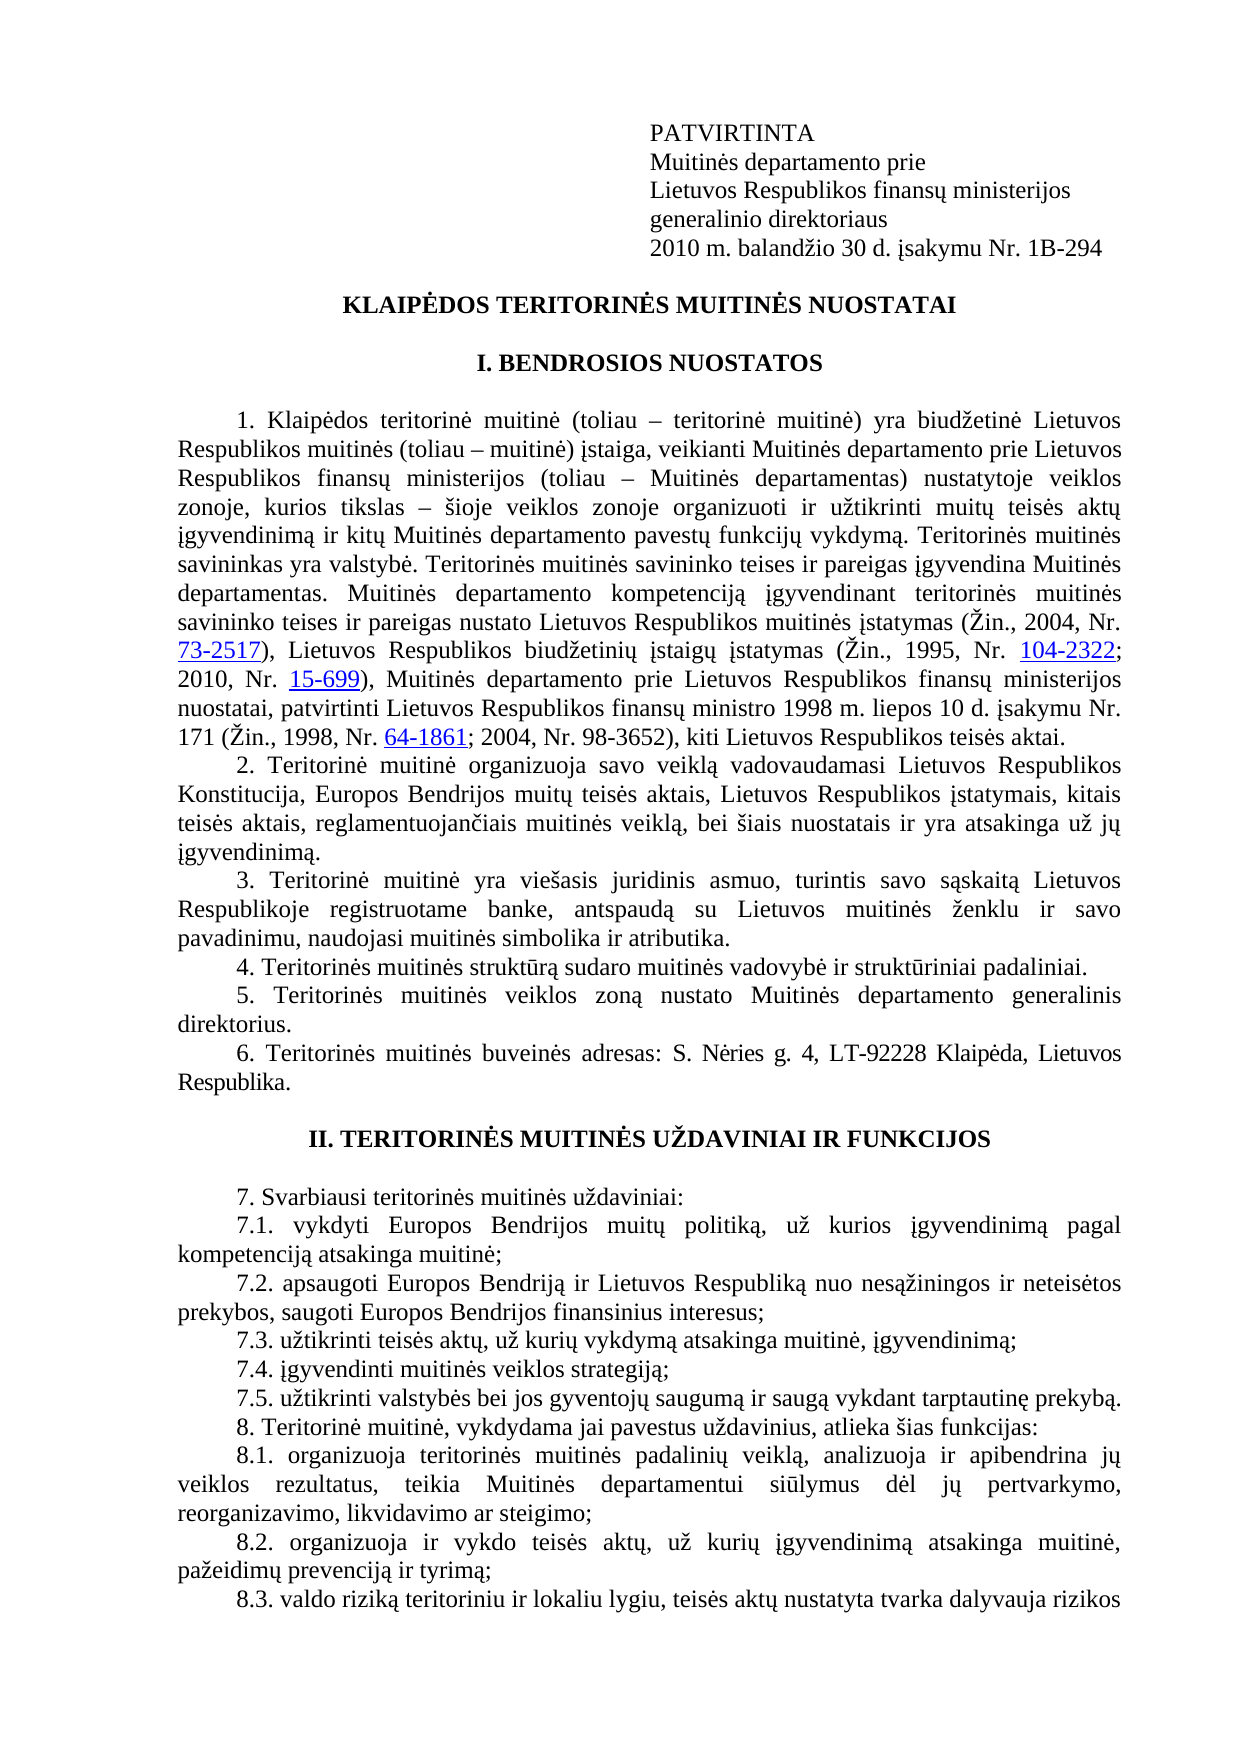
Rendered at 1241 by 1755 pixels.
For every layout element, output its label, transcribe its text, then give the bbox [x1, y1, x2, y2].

text 3. Teritorinė muitinė yra viešasis juridinis asmuo, turintis savo sąskaitą Lietuvos Respublikoje registruotame banke, antspaudą su Lietuvos muitinės ženklu ir savo pavadinimu, naudojasi muitinės simbolika ir atributika. [177, 866, 1122, 952]
text KLAIPĖDOS TERITORINĖS MUITINĖS NUOSTATAI [177, 291, 1122, 319]
text 5. Teritorinės muitinės veiklos zoną nustato Muitinės departamento generalinis direktorius. [177, 981, 1122, 1038]
text 7.4. įgyvendinti muitinės veiklos strategiją; [177, 1354, 1122, 1383]
text 8.2. organizuoja ir vykdo teisės aktų, už kurių įgyvendinimą atsakinga muitinė, pažeidimų prevenciją ir tyrimą; [177, 1527, 1122, 1584]
text PATVIRTINTA [649, 118, 1122, 147]
text 6. Teritorinės muitinės buveinės adresas: S. Nėries g. 4, LT-92228 Klaipėda, Lietuvos Respublika. [177, 1038, 1122, 1096]
text 7.1. vykdyti Europos Bendrijos muitų politiką, už kurios įgyvendinimą pagal kompetenciją atsakinga muitinė; [177, 1211, 1122, 1268]
text 7.3. užtikrinti teisės aktų, už kurių vykdymą atsakinga muitinė, įgyvendinimą; [177, 1326, 1122, 1354]
text II. TERITORINĖS MUITINĖS UŽDAVINIAI IR FUNKCIJOS [177, 1124, 1122, 1153]
text 8.3. valdo riziką teritoriniu ir lokaliu lygiu, teisės aktų nustatyta tvarka dalyvauja rizikos [177, 1584, 1122, 1613]
text Muitinės departamento prie [649, 147, 1122, 176]
text 8.1. organizuoja teritorinės muitinės padalinių veiklą, analizuoja ir apibendrina jų veiklos rezultatus, teikia Muitinės departamentui siūlymus dėl jų pertvarkymo, reorganizavimo, likvidavimo ar steigimo; [177, 1441, 1122, 1527]
text 2. Teritorinė muitinė organizuoja savo veiklą vadovaudamasi Lietuvos Respublikos Konstitucija, Europos Bendrijos muitų teisės aktais, Lietuvos Respublikos įstatymais, kitais teisės aktais, reglamentuojančiais muitinės veiklą, bei šiais nuostatais ir yra atsakinga už jų įgyvendinimą. [177, 751, 1122, 866]
text 8. Teritorinė muitinė, vykdydama jai pavestus uždavinius, atlieka šias funkcijas: [177, 1412, 1122, 1441]
text 1. Klaipėdos teritorinė muitinė (toliau – teritorinė muitinė) yra biudžetinė Lietuvos Respublikos muitinės (toliau – muitinė) įstaiga, veikianti Muitinės departamento prie Lietuvos Respublikos finansų ministerijos (toliau – Muitinės departamentas) nustatytoje veiklos zonoje, kurios tikslas – šioje veiklos zonoje organizuoti ir užtikrinti muitų teisės aktų įgyvendinimą ir kitų Muitinės departamento pavestų funkcijų vykdymą. Teritorinės muitinės savininkas yra valstybė. Teritorinės muitinės savininko teises ir pareigas įgyvendina Muitinės departamentas. Muitinės departamento kompetenciją įgyvendinant teritorinės muitinės savininko teises ir pareigas nustato Lietuvos Respublikos muitinės įstatymas (Žin., 2004, Nr. 73-2517), Lietuvos Respublikos biudžetinių įstaigų įstatymas (Žin., 1995, Nr. 104-2322; 2010, Nr. 15-699), Muitinės departamento prie Lietuvos Respublikos finansų ministerijos nuostatai, patvirtinti Lietuvos Respublikos finansų ministro 1998 m. liepos 10 d. įsakymu Nr. 171 (Žin., 1998, Nr. 64-1861; 2004, Nr. 98-3652), kiti Lietuvos Respublikos teisės aktai. [177, 406, 1122, 751]
text 7.2. apsaugoti Europos Bendriją ir Lietuvos Respubliką nuo nesąžiningos ir neteisėtos prekybos, saugoti Europos Bendrijos finansinius interesus; [177, 1268, 1122, 1326]
text generalinio direktoriaus [649, 204, 1122, 233]
text I. BENDROSIOS NUOSTATOS [177, 348, 1122, 377]
text 2010 m. balandžio 30 d. įsakymu Nr. 1B-294 [649, 233, 1122, 262]
text 7.5. užtikrinti valstybės bei jos gyventojų saugumą ir saugą vykdant tarptautinę prekybą. [177, 1383, 1122, 1412]
text 4. Teritorinės muitinės struktūrą sudaro muitinės vadovybė ir struktūriniai padaliniai. [177, 952, 1122, 981]
text Lietuvos Respublikos finansų ministerijos [649, 176, 1122, 204]
text 7. Svarbiausi teritorinės muitinės uždaviniai: [177, 1182, 1122, 1211]
